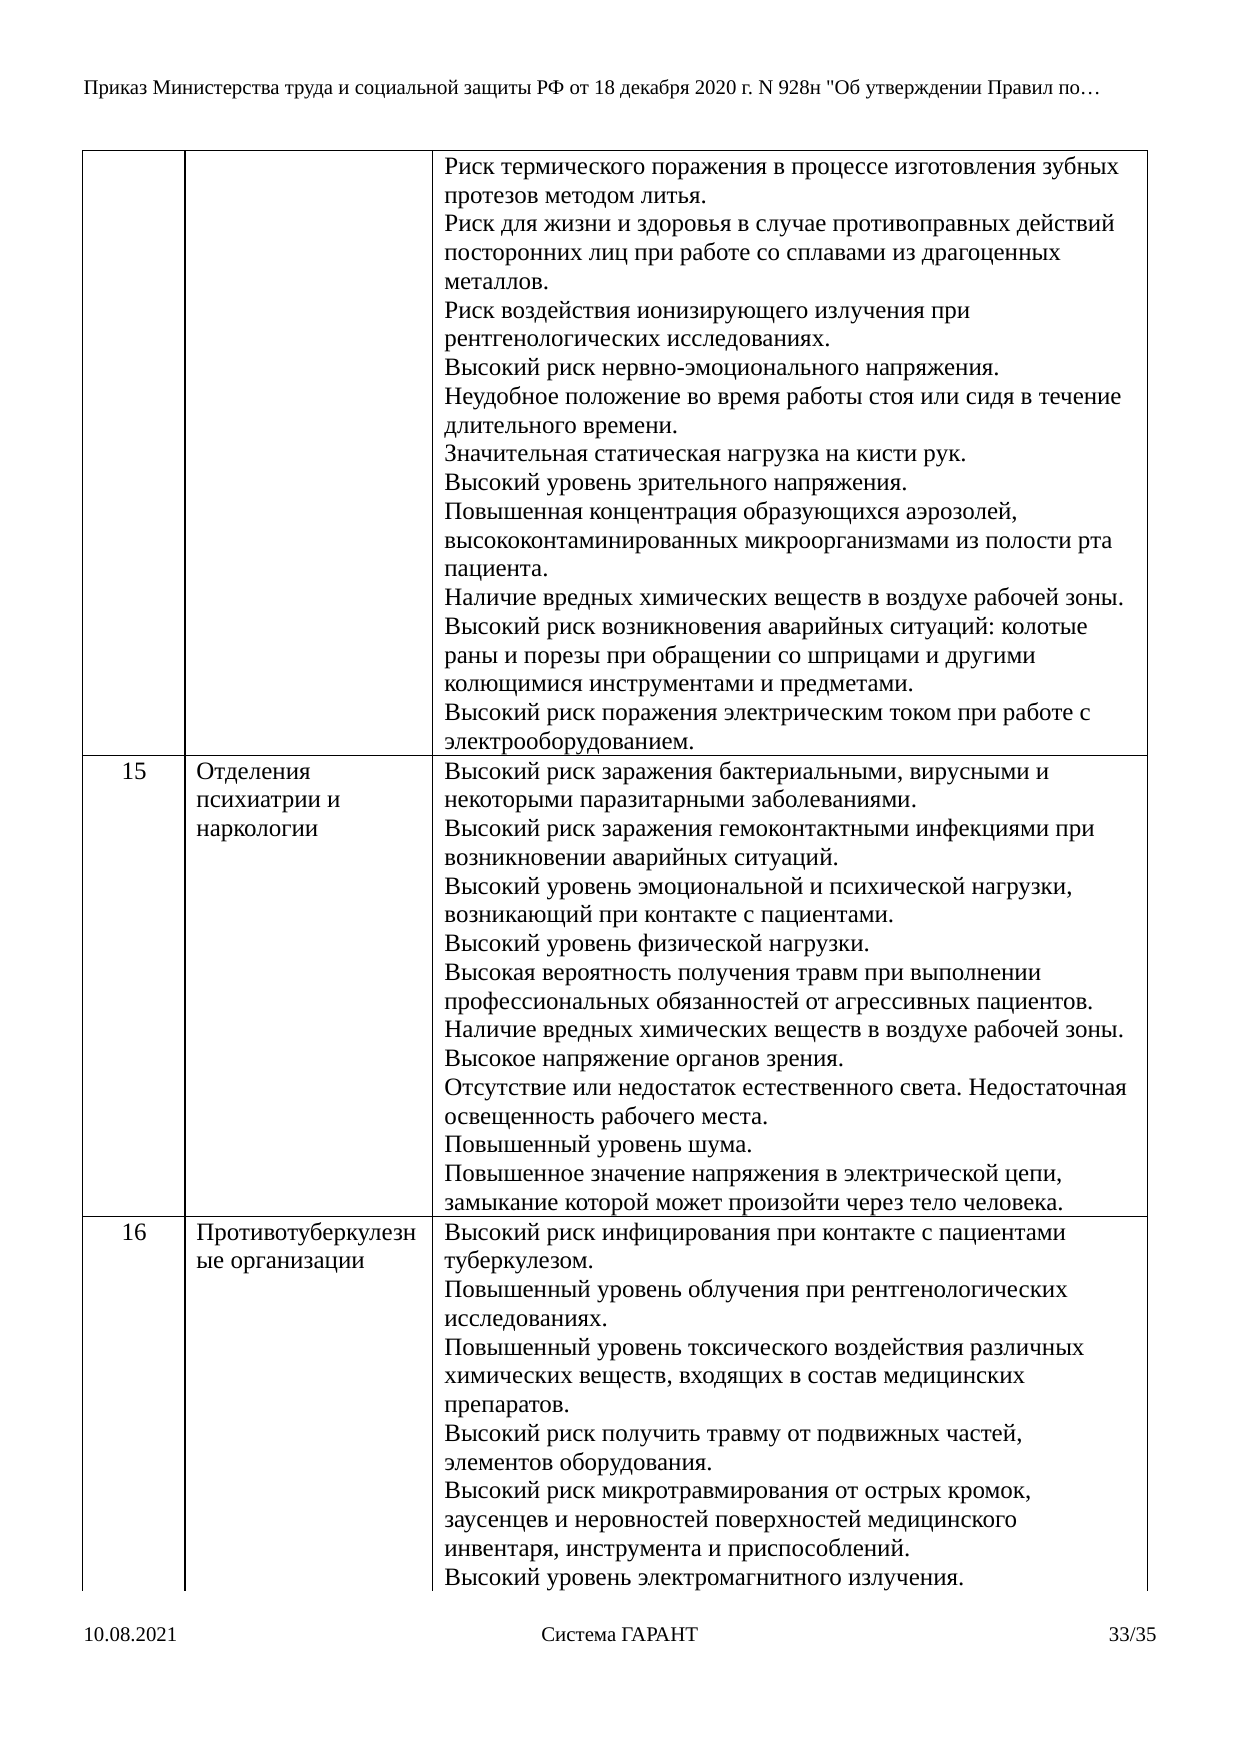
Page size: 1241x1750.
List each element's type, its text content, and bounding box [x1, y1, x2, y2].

table_cell Риск термического поражения в процессе изготовления зубных протезов методом литья. Риск для жизни и здоровья в случае противоправных действий посторонних лиц при работе со сплавами из драгоценных металлов. Риск воздействия ионизирующего излучения при рентгенологических исследованиях. Высокий риск нервно-эмоционального напряжения. Неудобное положение во время работы стоя или сидя в течение длительного времени. Значительная статическая нагрузка на кисти рук. Высокий уровень зрительного напряжения. Повышенная концентрация образующихся аэрозолей, высококонтаминированных микроорганизмами из полости рта пациента. Наличие вредных химических веществ в воздухе рабочей зоны. Высокий риск возникновения аварийных ситуаций: колотые раны и порезы при обращении со шприцами и другими колющимися инструментами и предметами. Высокий риск поражения электрическим током при работе с электрооборудованием. [433, 151, 1147, 755]
table_cell Отделения психиатрии и наркологии [186, 756, 432, 1216]
table_cell 15 [83, 756, 184, 1216]
table_cell 16 [83, 1217, 184, 1591]
table_cell [186, 151, 432, 755]
table_cell Противотуберкулезные организации [186, 1217, 432, 1591]
table_cell [83, 151, 184, 755]
table_cell Высокий риск заражения бактериальными, вирусными и некоторыми паразитарными заболеваниями. Высокий риск заражения гемоконтактными инфекциями при возникновении аварийных ситуаций. Высокий уровень эмоциональной и психической нагрузки, возникающий при контакте с пациентами. Высокий уровень физической нагрузки. Высокая вероятность получения травм при выполнении профессиональных обязанностей от агрессивных пациентов. Наличие вредных химических веществ в воздухе рабочей зоны. Высокое напряжение органов зрения. Отсутствие или недостаток естественного света. Недостаточная освещенность рабочего места. Повышенный уровень шума. Повышенное значение напряжения в электрической цепи, замыкание которой может произойти через тело человека. [433, 756, 1147, 1216]
table_cell Высокий риск инфицирования при контакте с пациентами туберкулезом. Повышенный уровень облучения при рентгенологических исследованиях. Повышенный уровень токсического воздействия различных химических веществ, входящих в состав медицинских препаратов. Высокий риск получить травму от подвижных частей, элементов оборудования. Высокий риск микротравмирования от острых кромок, заусенцев и неровностей поверхностей медицинского инвентаря, инструмента и приспособлений. Высокий уровень электромагнитного излучения. [433, 1217, 1147, 1591]
